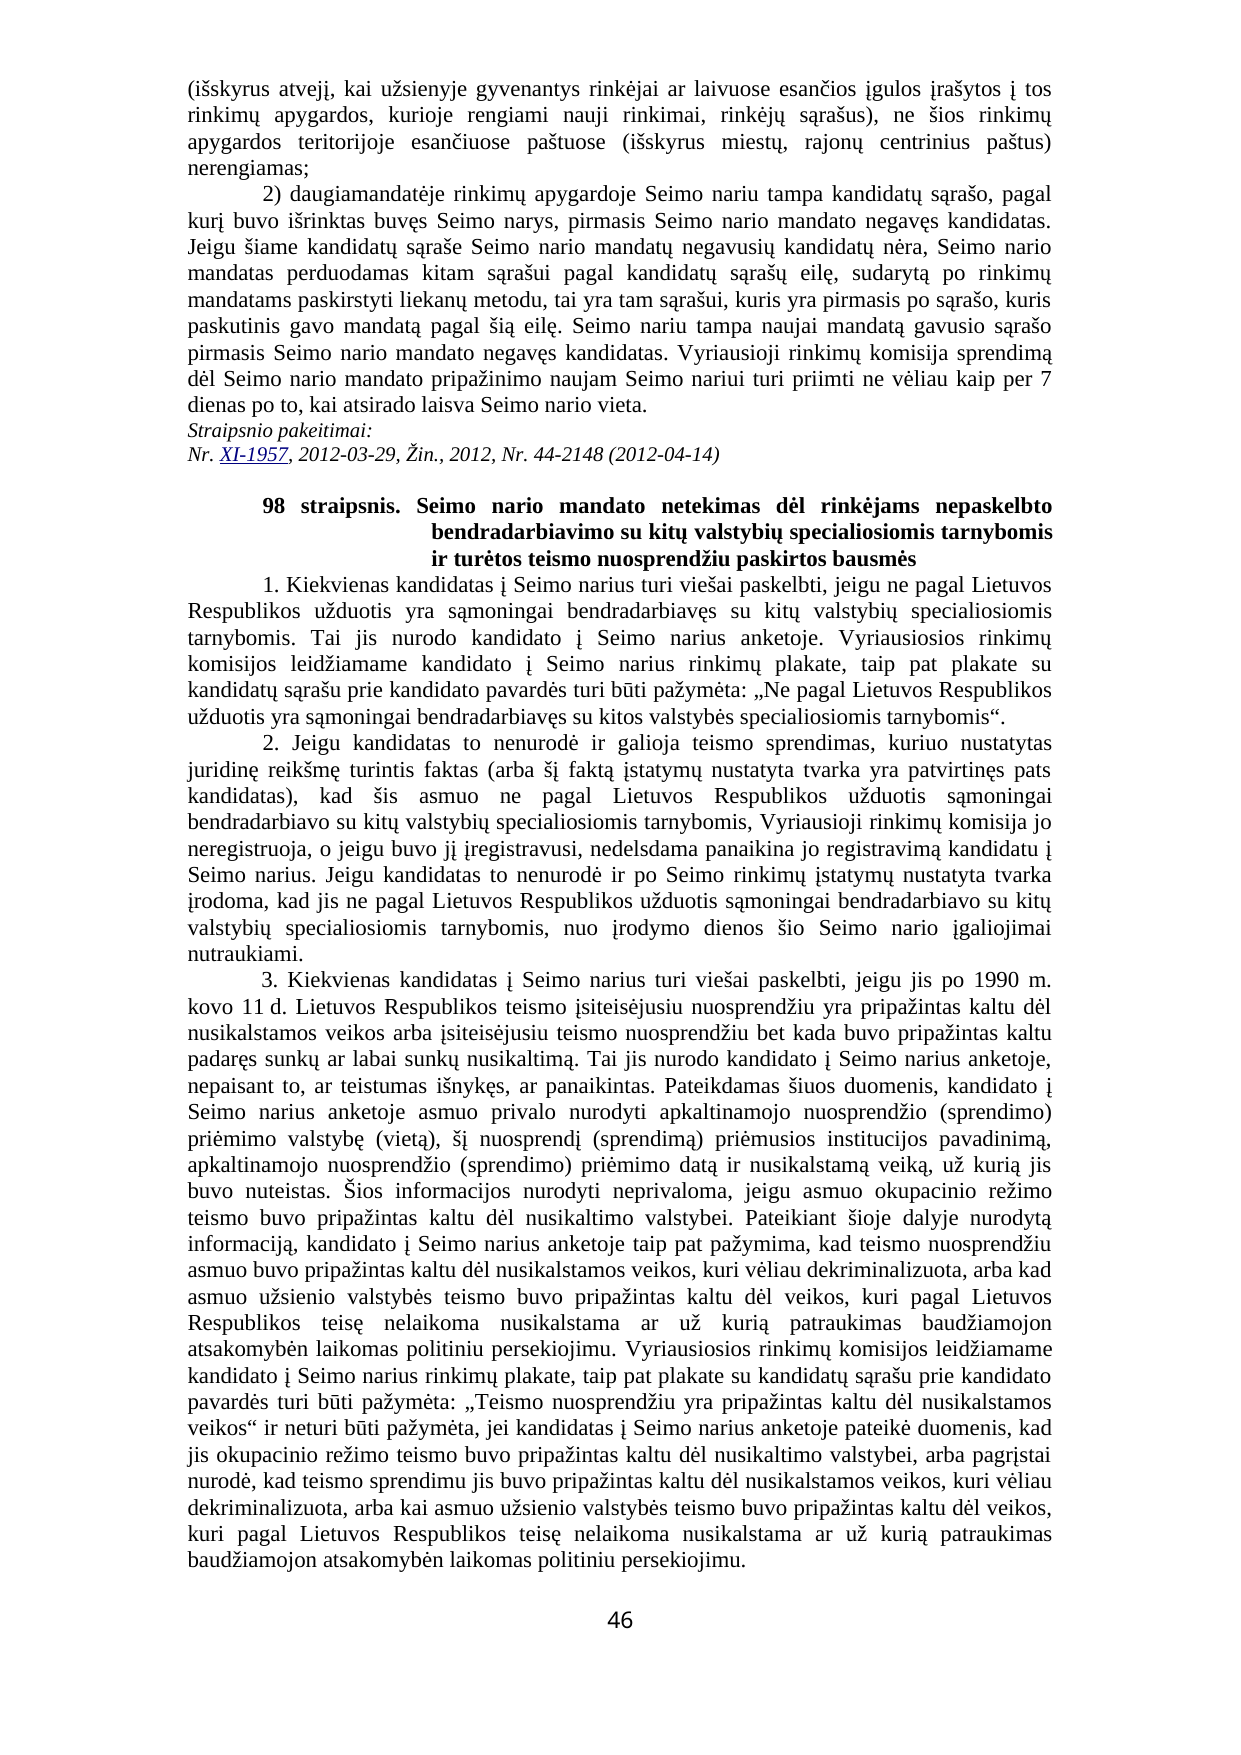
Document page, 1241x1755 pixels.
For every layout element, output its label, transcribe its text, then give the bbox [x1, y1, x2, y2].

text 1. Kiekvienas kandidatas į Seimo narius turi viešai paskelbti, jeigu ne pagal Lietuvos Respublikos užduotis yra sąmoningai bendradarbiavęs su kitų valstybių specialiosiomis tarnybomis. Tai jis nurodo kandidato į Seimo narius anketoje. Vyriausiosios rinkimų komisijos leidžiamame kandidato į Seimo narius rinkimų plakate, taip pat plakate su kandidatų sąrašu prie kandidato pavardės turi būti pažymėta: „Ne pagal Lietuvos Respublikos užduotis yra sąmoningai bendradarbiavęs su kitos valstybės specialiosiomis tarnybomis“. [187, 571, 1053, 729]
text 3. Kiekvienas kandidatas į Seimo narius turi viešai paskelbti, jeigu jis po 1990 m. kovo 11 d. Lietuvos Respublikos teismo įsiteisėjusiu nuosprendžiu yra pripažintas kaltu dėl nusikalstamos veikos arba įsiteisėjusiu teismo nuosprendžiu bet kada buvo pripažintas kaltu padaręs sunkų ar labai sunkų nusikaltimą. Tai jis nurodo kandidato į Seimo narius anketoje, nepaisant to, ar teistumas išnykęs, ar panaikintas. Pateikdamas šiuos duomenis, kandidato į Seimo narius anketoje asmuo privalo nurodyti apkaltinamojo nuosprendžio (sprendimo) priėmimo valstybę (vietą), šį nuosprendį (sprendimą) priėmusios institucijos pavadinimą, apkaltinamojo nuosprendžio (sprendimo) priėmimo datą ir nusikalstamą veiką, už kurią jis buvo nuteistas. Šios informacijos nurodyti neprivaloma, jeigu asmuo okupacinio režimo teismo buvo pripažintas kaltu dėl nusikaltimo valstybei. Pateikiant šioje dalyje nurodytą informaciją, kandidato į Seimo narius anketoje taip pat pažymima, kad teismo nuosprendžiu asmuo buvo pripažintas kaltu dėl nusikalstamos veikos, kuri vėliau dekriminalizuota, arba kad asmuo užsienio valstybės teismo buvo pripažintas kaltu dėl veikos, kuri pagal Lietuvos Respublikos teisę nelaikoma nusikalstama ar už kurią patraukimas baudžiamojon atsakomybėn laikomas politiniu persekiojimu. Vyriausiosios rinkimų komisijos leidžiamame kandidato į Seimo narius rinkimų plakate, taip pat plakate su kandidatų sąrašu prie kandidato pavardės turi būti pažymėta: „Teismo nuosprendžiu yra pripažintas kaltu dėl nusikalstamos veikos“ ir neturi būti pažymėta, jei kandidatas į Seimo narius anketoje pateikė duomenis, kad jis okupacinio režimo teismo buvo pripažintas kaltu dėl nusikaltimo valstybei, arba pagrįstai nurodė, kad teismo sprendimu jis buvo pripažintas kaltu dėl nusikalstamos veikos, kuri vėliau dekriminalizuota, arba kai asmuo užsienio valstybės teismo buvo pripažintas kaltu dėl veikos, kuri pagal Lietuvos Respublikos teisę nelaikoma nusikalstama ar už kurią patraukimas baudžiamojon atsakomybėn laikomas politiniu persekiojimu. [187, 966, 1053, 1573]
text Straipsnio pakeitimai: [187, 418, 1053, 442]
text (išskyrus atvejį, kai užsienyje gyvenantys rinkėjai ar laivuose esančios įgulos įrašytos į tos rinkimų apygardos, kurioje rengiami nauji rinkimai, rinkėjų sąrašus), ne šios rinkimų apygardos teritorijoje esančiuose paštuose (išskyrus miestų, rajonų centrinius paštus) nerengiamas; [187, 75, 1053, 180]
text Nr. XI-1957, 2012-03-29, Žin., 2012, Nr. 44-2148 (2012-04-14) [187, 442, 1053, 466]
text 2. Jeigu kandidatas to nenurodė ir galioja teismo sprendimas, kuriuo nustatytas juridinę reikšmę turintis faktas (arba šį faktą įstatymų nustatyta tvarka yra patvirtinęs pats kandidatas), kad šis asmuo ne pagal Lietuvos Respublikos užduotis sąmoningai bendradarbiavo su kitų valstybių specialiosiomis tarnybomis, Vyriausioji rinkimų komisija jo neregistruoja, o jeigu buvo jį įregistravusi, nedelsdama panaikina jo registravimą kandidatu į Seimo narius. Jeigu kandidatas to nenurodė ir po Seimo rinkimų įstatymų nustatyta tvarka įrodoma, kad jis ne pagal Lietuvos Respublikos užduotis sąmoningai bendradarbiavo su kitų valstybių specialiosiomis tarnybomis, nuo įrodymo dienos šio Seimo nario įgaliojimai nutraukiami. [187, 729, 1053, 966]
text 2) daugiamandatėje rinkimų apygardoje Seimo nariu tampa kandidatų sąrašo, pagal kurį buvo išrinktas buvęs Seimo narys, pirmasis Seimo nario mandato negavęs kandidatas. Jeigu šiame kandidatų sąraše Seimo nario mandatų negavusių kandidatų nėra, Seimo nario mandatas perduodamas kitam sąrašui pagal kandidatų sąrašų eilę, sudarytą po rinkimų mandatams paskirstyti liekanų metodu, tai yra tam sąrašui, kuris yra pirmasis po sąrašo, kuris paskutinis gavo mandatą pagal šią eilę. Seimo nariu tampa naujai mandatą gavusio sąrašo pirmasis Seimo nario mandato negavęs kandidatas. Vyriausioji rinkimų komisija sprendimą dėl Seimo nario mandato pripažinimo naujam Seimo nariui turi priimti ne vėliau kaip per 7 dienas po to, kai atsirado laisva Seimo nario vieta. [187, 180, 1053, 418]
subtitle 98 straipsnis. Seimo nario mandato netekimas dėl rinkėjams nepaskelbto bendradarbiavimo su kitų valstybių specialiosiomis tarnybomis ir turėtos teismo nuosprendžiu paskirtos bausmės [262, 492, 1053, 571]
